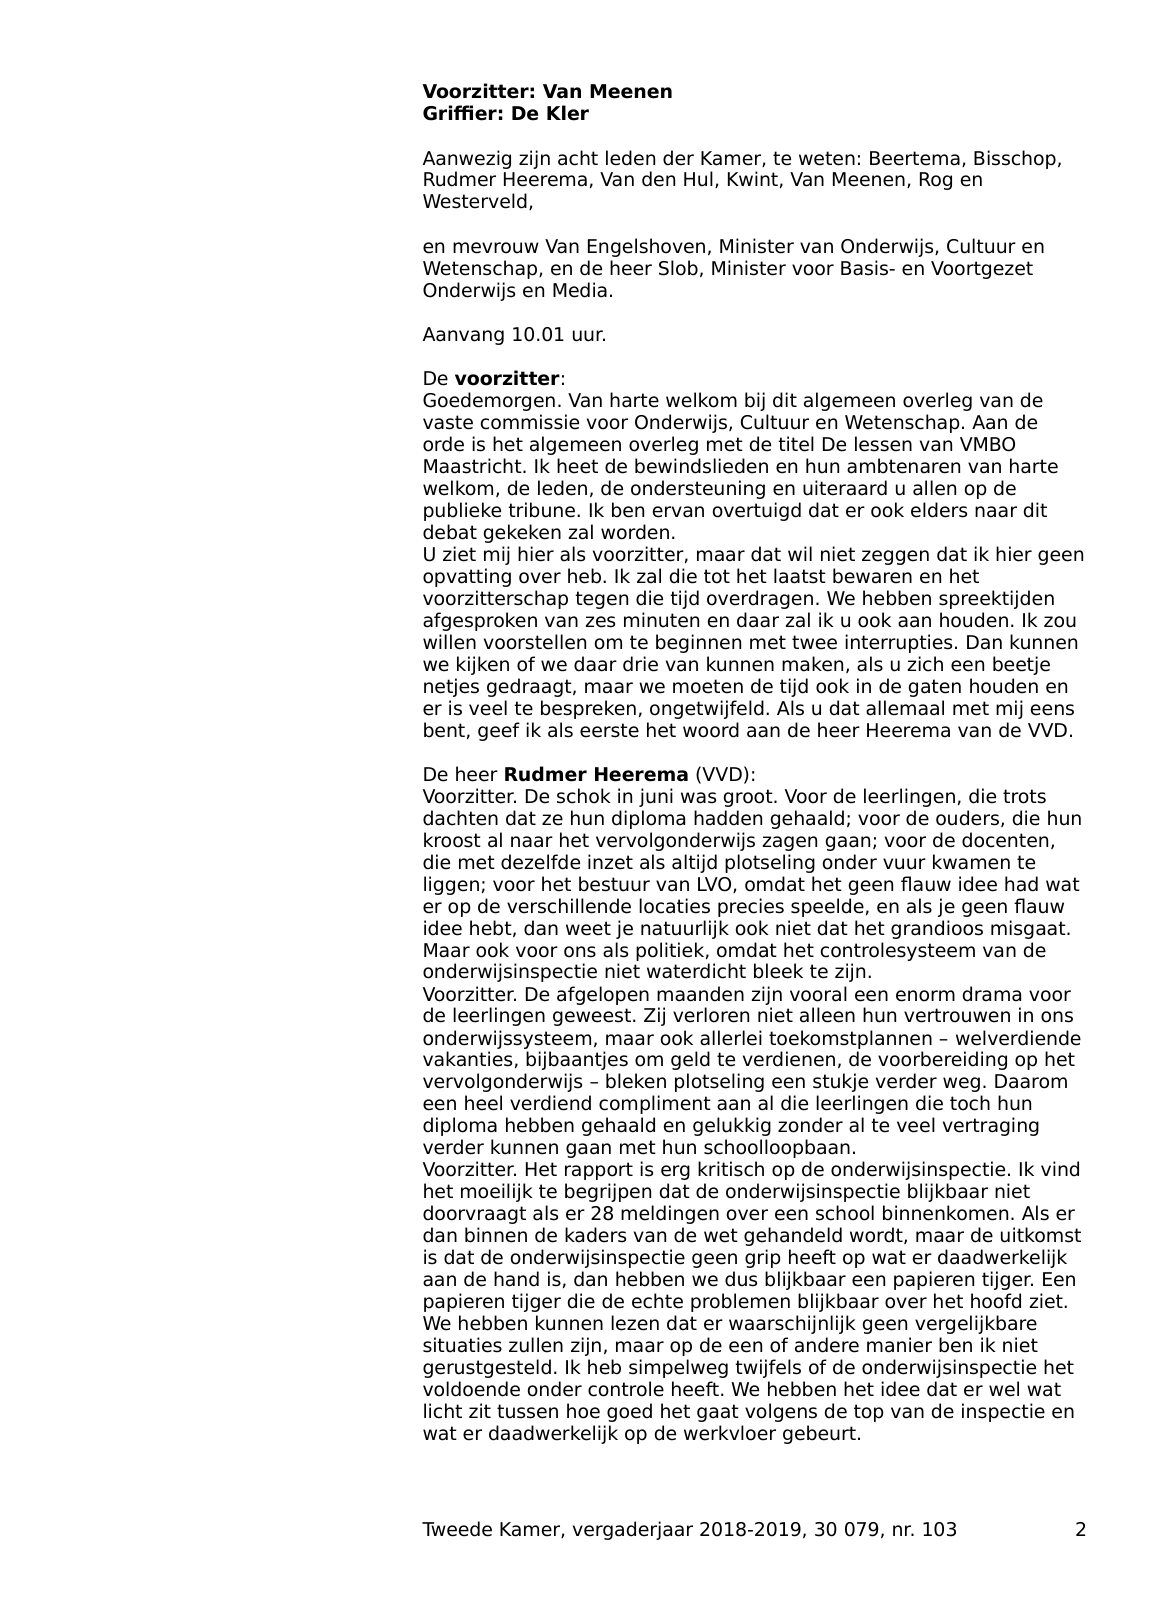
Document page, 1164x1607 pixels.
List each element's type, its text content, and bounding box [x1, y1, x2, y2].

text Voorzitter. Het rapport is erg kritisch op de onderwijsinspectie. Ik vind het moeilijk te begrijpen dat de onderwijsinspectie blijkbaar niet doorvraagt als er 28 meldingen over een school binnenkomen. Als er dan binnen de kaders van de wet gehandeld wordt, maar de uitkomst is dat de onderwijsinspectie geen grip heeft op wat er daadwerkelijk aan de hand is, dan hebben we dus blijkbaar een papieren tijger. Een papieren tijger die de echte problemen blijkbaar over het hoofd ziet. We hebben kunnen lezen dat er waarschijnlijk geen vergelijkbare situaties zullen zijn, maar op de een of andere manier ben ik niet gerustgesteld. Ik heb simpelweg twijfels of de onderwijsinspectie het voldoende onder controle heeft. We hebben het idee dat er wel wat licht zit tussen hoe goed het gaat volgens de top van de inspectie en wat er daadwerkelijk op de werkvloer gebeurt. [422, 1159, 1087, 1445]
text De voorzitter: [422, 368, 1087, 390]
text Voorzitter. De afgelopen maanden zijn vooral een enorm drama voor de leerlingen geweest. Zij verloren niet alleen hun vertrouwen in ons onderwijssysteem, maar ook allerlei toekomstplannen – welverdiende vakanties, bijbaantjes om geld te verdienen, de voorbereiding op het vervolgonderwijs – bleken plotseling een stukje verder weg. Daarom een heel verdiend compliment aan al die leerlingen die toch hun diploma hebben gehaald en gelukkig zonder al te veel vertraging verder kunnen gaan met hun schoolloopbaan. [422, 983, 1087, 1159]
text Aanvang 10.01 uur. [422, 324, 1087, 346]
text U ziet mij hier als voorzitter, maar dat wil niet zeggen dat ik hier geen opvatting over heb. Ik zal die tot het laatst bewaren en het voorzitterschap tegen die tijd overdragen. We hebben spreektijden afgesproken van zes minuten en daar zal ik u ook aan houden. Ik zou willen voorstellen om te beginnen met twee interrupties. Dan kunnen we kijken of we daar drie van kunnen maken, als u zich een beetje netjes gedraagt, maar we moeten de tijd ook in de gaten houden en er is veel te bespreken, ongetwijfeld. Als u dat allemaal met mij eens bent, geef ik als eerste het woord aan de heer Heerema van de VVD. [422, 544, 1087, 741]
text Goedemorgen. Van harte welkom bij dit algemeen overleg van de vaste commissie voor Onderwijs, Cultuur en Wetenschap. Aan de orde is het algemeen overleg met de titel De lessen van VMBO Maastricht. Ik heet de bewindslieden en hun ambtenaren van harte welkom, de leden, de ondersteuning en uiteraard u allen op de publieke tribune. Ik ben ervan overtuigd dat er ook elders naar dit debat gekeken zal worden. [422, 390, 1087, 544]
text De heer Rudmer Heerema (VVD): [422, 764, 1087, 786]
text Voorzitter. De schok in juni was groot. Voor de leerlingen, die trots dachten dat ze hun diploma hadden gehaald; voor de ouders, die hun kroost al naar het vervolgonderwijs zagen gaan; voor de docenten, die met dezelfde inzet als altijd plotseling onder vuur kwamen te liggen; voor het bestuur van LVO, omdat het geen flauw idee had wat er op de verschillende locaties precies speelde, en als je geen flauw idee hebt, dan weet je natuurlijk ook niet dat het grandioos misgaat. Maar ook voor ons als politiek, omdat het controlesysteem van de onderwijsinspectie niet waterdicht bleek te zijn. [422, 786, 1087, 983]
text Aanwezig zijn acht leden der Kamer, te weten: Beertema, Bisschop, Rudmer Heerema, Van den Hul, Kwint, Van Meenen, Rog en Westerveld, [422, 147, 1087, 213]
text Voorzitter: Van Meenen [422, 81, 1087, 103]
text en mevrouw Van Engelshoven, Minister van Onderwijs, Cultuur en Wetenschap, en de heer Slob, Minister voor Basis- en Voortgezet Onderwijs en Media. [422, 236, 1087, 301]
text Griffier: De Kler [422, 103, 1087, 125]
